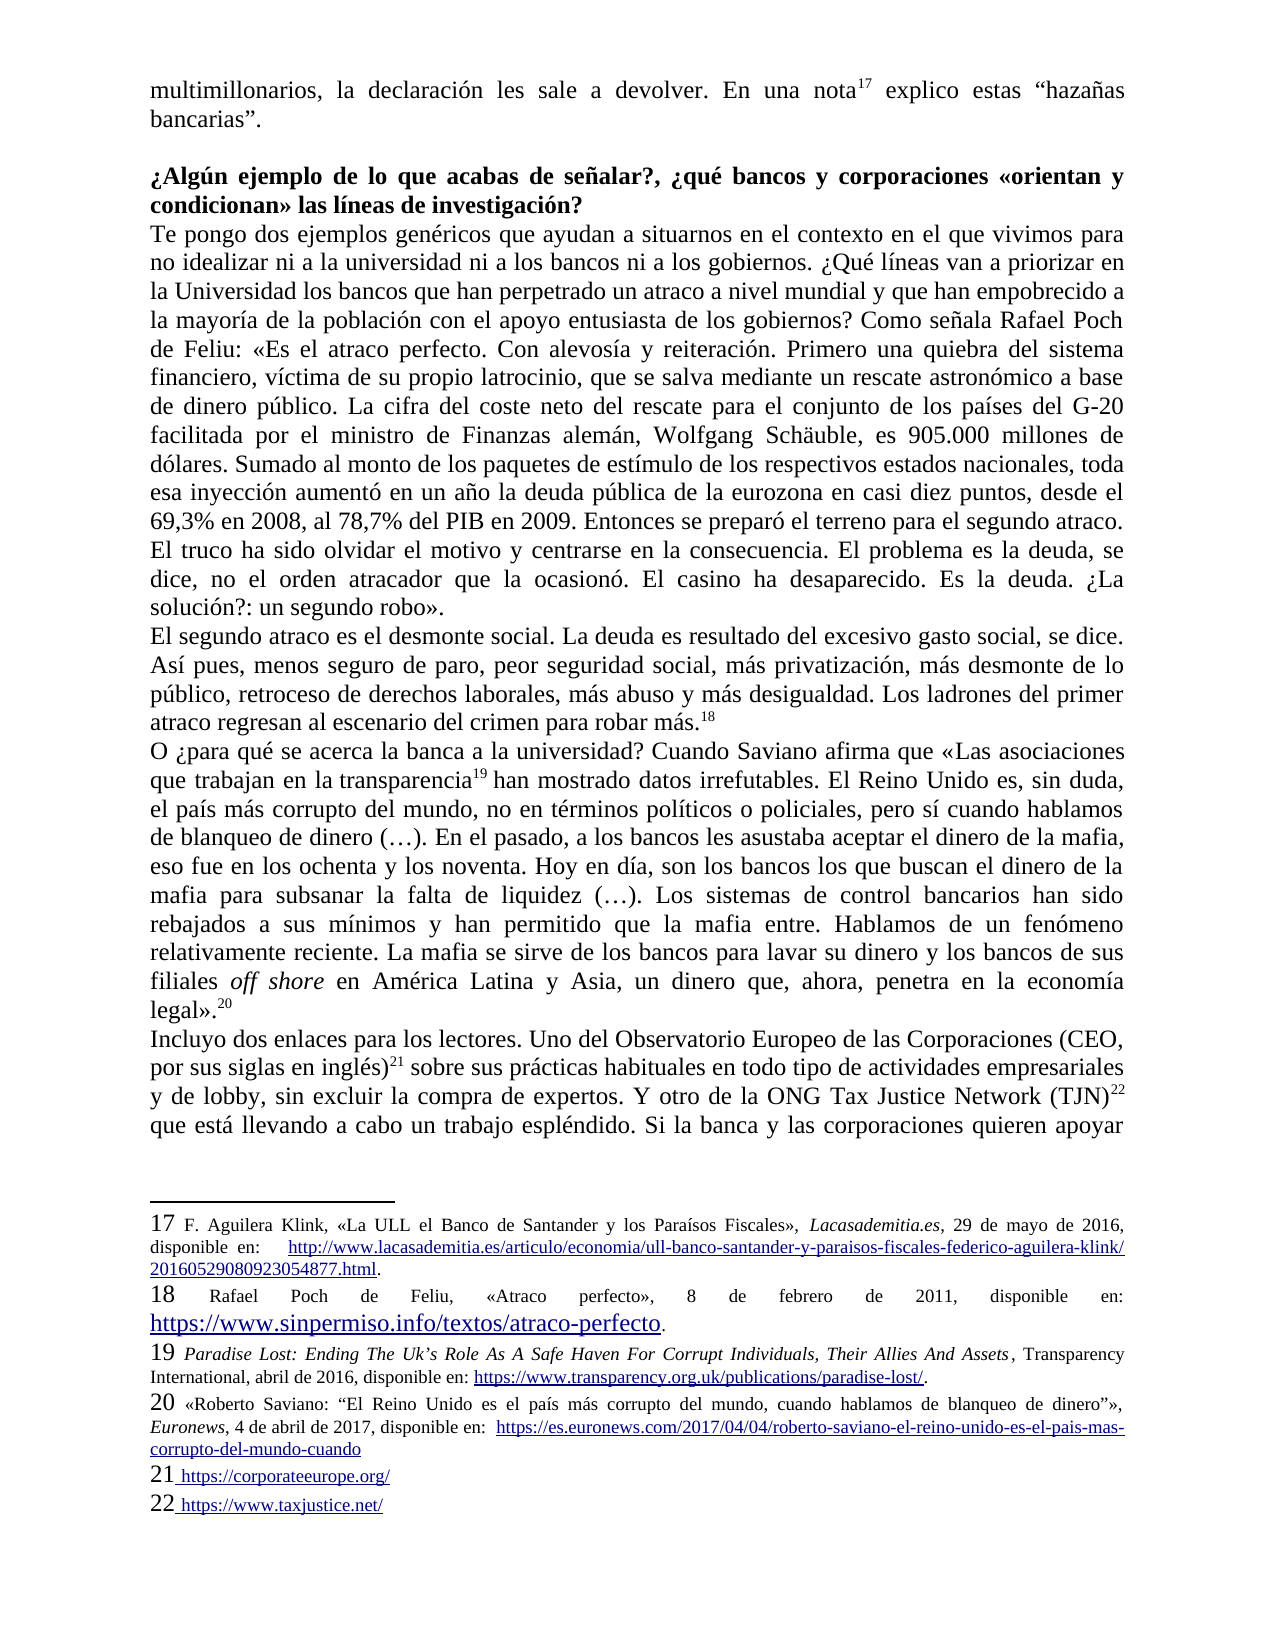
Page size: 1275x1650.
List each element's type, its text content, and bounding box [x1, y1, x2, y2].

text Incluyo dos enlaces para los lectores. Uno del Observatorio Europeo de las Corporaciones (CEO, por sus siglas en inglés) sobre sus prácticas habituales en todo tipo de actividades empresariales y de lobby, sin excluir la compra de expertos. Y otro de la ONG Tax Justice Network (TJN) que está llevando a cabo un trabajo espléndido. Si la banca y las corporaciones quieren apoyar [150, 1024, 1125, 1139]
text Paradise Lost: Ending The Uk’s Role As A Safe Haven For Corrupt Individuals, Their Allies And Assets, Transparency International, abril de 2016, disponible en: https://www.transparency.org.uk/publications/paradise-lost/. [150, 1337, 1125, 1387]
text O ¿para qué se acerca la banca a la universidad? Cuando Saviano afirma que «Las asociaciones que trabajan en la transparencia han mostrado datos irrefutables. El Reino Unido es, sin duda, el país más corrupto del mundo, no en términos políticos o policiales, pero sí cuando hablamos de blanqueo de dinero (…). En el pasado, a los bancos les asustaba aceptar el dinero de la mafia, eso fue en los ochenta y los noventa. Hoy en día, son los bancos los que buscan el dinero de la mafia para subsanar la falta de liquidez (…). Los sistemas de control bancarios han sido rebajados a sus mínimos y han permitido que la mafia entre. Hablamos de un fenómeno relativamente reciente. La mafia se sirve de los bancos para lavar su dinero y los bancos de sus filiales off shore en América Latina y Asia, un dinero que, ahora, penetra en la economía legal». [150, 736, 1125, 1024]
text El segundo atraco es el desmonte social. La deuda es resultado del excesivo gasto social, se dice. Así pues, menos seguro de paro, peor seguridad social, más privatización, más desmonte de lo público, retroceso de derechos laborales, más abuso y más desigualdad. Los ladrones del primer atraco regresan al escenario del crimen para robar más. [150, 621, 1125, 736]
text https://corporateeurope.org/ [150, 1459, 1125, 1488]
text ¿Algún ejemplo de lo que acabas de señalar?, ¿qué bancos y corporaciones «orientan y condicionan» las líneas de investigación? [150, 161, 1125, 219]
text multimillonarios, la declaración les sale a devolver. En una nota explico estas “hazañas bancarias”. [150, 75, 1125, 132]
text Te pongo dos ejemplos genéricos que ayudan a situarnos en el contexto en el que vivimos para no idealizar ni a la universidad ni a los bancos ni a los gobiernos. ¿Qué líneas van a priorizar en la Universidad los bancos que han perpetrado un atraco a nivel mundial y que han empobrecido a la mayoría de la población con el apoyo entusiasta de los gobiernos? Como señala Rafael Poch de Feliu: «Es el atraco perfecto. Con alevosía y reiteración. Primero una quiebra del sistema financiero, víctima de su propio latrocinio, que se salva mediante un rescate astronómico a base de dinero público. La cifra del coste neto del rescate para el conjunto de los países del G-20 facilitada por el ministro de Finanzas alemán, Wolfgang Schäuble, es 905.000 millones de dólares. Sumado al monto de los paquetes de estímulo de los respectivos estados nacionales, toda esa inyección aumentó en un año la deuda pública de la eurozona en casi diez puntos, desde el 69,3% en 2008, al 78,7% del PIB en 2009. Entonces se preparó el terreno para el segundo atraco. El truco ha sido olvidar el motivo y centrarse en la consecuencia. El problema es la deuda, se dice, no el orden atracador que la ocasionó. El casino ha desaparecido. Es la deuda. ¿La solución?: un segundo robo». [150, 219, 1125, 621]
text Rafael Poch de Feliu, «Atraco perfecto», 8 de febrero de 2011, disponible en: https://www.sinpermiso.info/textos/atraco-perfecto. [150, 1279, 1125, 1337]
text F. Aguilera Klink, «La ULL el Banco de Santander y los Paraísos Fiscales», Lacasademitia.es, 29 de mayo de 2016, disponible en: http://www.lacasademitia.es/articulo/economia/ull-banco-santander-y-paraisos-fiscales-federico-aguilera-klink/20160529080923054877.html. [150, 1208, 1125, 1279]
text https://www.taxjustice.net/ [150, 1488, 1125, 1517]
text «Roberto Saviano: “El Reino Unido es el país más corrupto del mundo, cuando hablamos de blanqueo de dinero”», Euronews, 4 de abril de 2017, disponible en: https://es.euronews.com/2017/04/04/roberto-saviano-el-reino-unido-es-el-pais-mas-corrupto-del-mundo-cuando [150, 1387, 1125, 1459]
